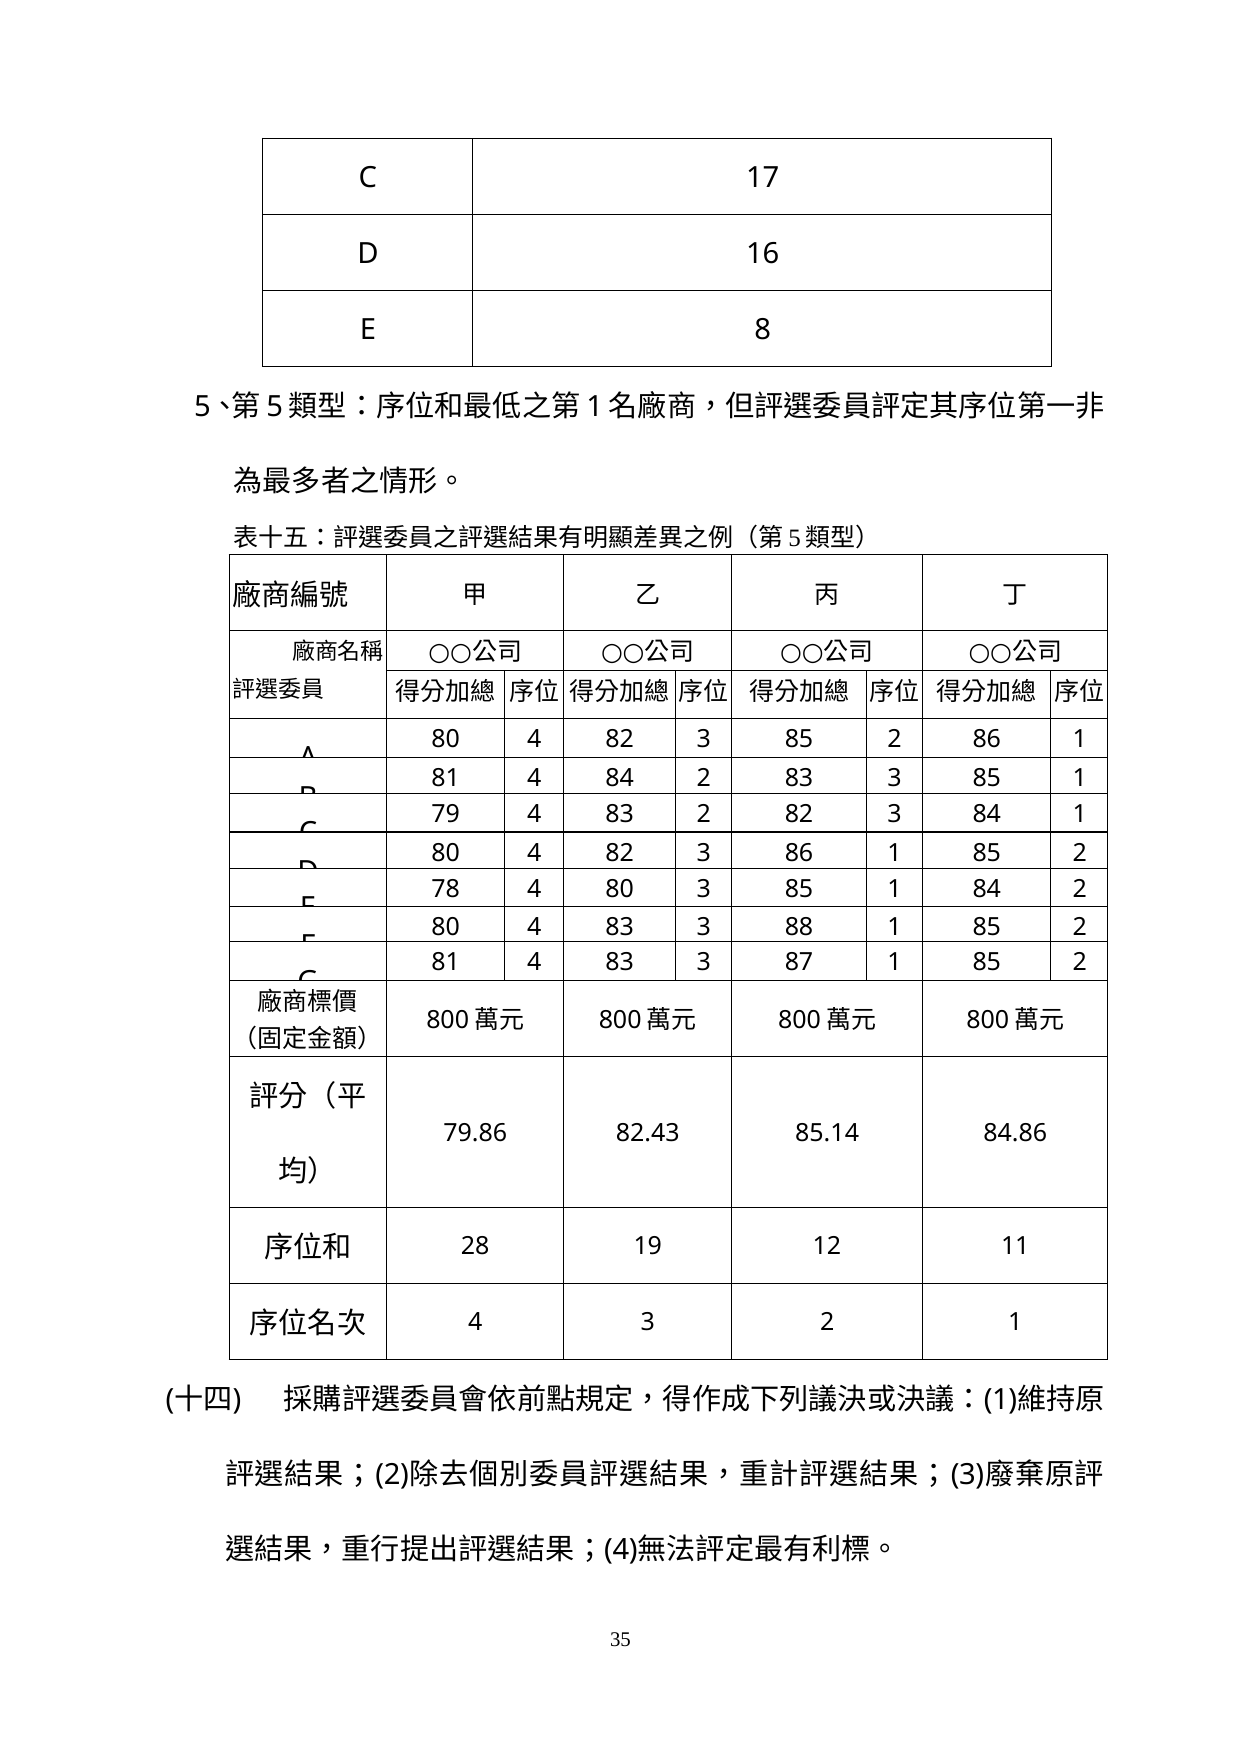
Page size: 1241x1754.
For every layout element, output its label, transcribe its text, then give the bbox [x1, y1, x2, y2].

table_cell 4 [505, 758, 563, 793]
table_cell 87 [732, 942, 866, 979]
text 表十五：評選委員之評選結果有明顯差異之例（第5類型） [233, 517, 1104, 554]
table_cell 序位 [505, 671, 563, 718]
table_cell 1 [867, 869, 922, 906]
table_cell 廠商名稱 評選委員 [230, 631, 386, 718]
table_cell 800萬元 [387, 981, 563, 1056]
table_cell 1 [1051, 794, 1107, 831]
table_cell B [303, 788, 312, 793]
table_cell B [230, 758, 386, 793]
table_cell 82 [732, 794, 866, 831]
table_cell 2 [1051, 942, 1107, 979]
table_header 乙 [564, 555, 731, 630]
table_cell D [302, 862, 313, 868]
table_cell 84 [923, 869, 1050, 906]
table_cell G [230, 942, 386, 979]
table_cell 2 [1051, 869, 1107, 906]
table_cell F [230, 907, 386, 941]
table_cell 83 [564, 942, 675, 979]
table_cell 81 [387, 942, 504, 979]
table_cell 4 [505, 869, 563, 906]
table_cell 85.14 [732, 1057, 922, 1207]
table_cell 86 [732, 833, 866, 868]
table_cell 1 [1051, 758, 1107, 793]
table_cell 800萬元 [564, 981, 731, 1056]
table_header 廠商編號 [230, 555, 386, 630]
table_cell 81 [387, 758, 504, 793]
table_cell 3 [676, 719, 731, 757]
table_cell 84 [923, 794, 1050, 831]
table_cell 4 [505, 794, 563, 831]
table_cell D [263, 215, 472, 289]
table_cell 1 [1051, 719, 1107, 757]
table_cell ○○公司 [732, 631, 922, 670]
table_cell 序位 [867, 671, 922, 718]
table_cell 85 [923, 758, 1050, 793]
table_cell 800萬元 [732, 981, 922, 1056]
table_cell 8 [473, 291, 1051, 366]
table_cell 3 [564, 1284, 731, 1359]
table_cell 4 [505, 833, 563, 868]
table_cell 序位 [1051, 671, 1107, 718]
table_cell C [263, 139, 472, 213]
table_cell 3 [676, 907, 731, 941]
table_cell 85 [923, 833, 1050, 868]
table_cell 12 [732, 1208, 922, 1283]
text 5、第5類型：序位和最低之第1名廠商，但評選委員評定其序位第一非為最多者之情形。 [194, 367, 1104, 517]
table_cell 2 [1051, 907, 1107, 941]
table_cell 82.43 [564, 1057, 731, 1207]
table_cell 2 [867, 719, 922, 757]
table_cell 3 [676, 942, 731, 979]
table_cell 79 [387, 794, 504, 831]
table_cell 19 [564, 1208, 731, 1283]
table_cell 得分加總 [732, 671, 866, 718]
table_cell 80 [564, 869, 675, 906]
table_cell 4 [387, 1284, 563, 1359]
table_cell 88 [732, 907, 866, 941]
table_cell 序位名次 [230, 1284, 386, 1359]
table_cell 28 [387, 1208, 563, 1283]
table_cell C [230, 794, 386, 831]
table_cell 800萬元 [923, 981, 1107, 1056]
table_cell 2 [732, 1284, 922, 1359]
table_cell 3 [867, 794, 922, 831]
table_cell E [230, 869, 386, 906]
table_cell 序位和 [230, 1208, 386, 1283]
table_cell ○○公司 [923, 631, 1107, 670]
table_cell 序位 [676, 671, 731, 718]
table_cell 79.86 [387, 1057, 563, 1207]
table_cell 得分加總 [564, 671, 675, 718]
table_cell 11 [923, 1208, 1107, 1283]
table_cell 80 [387, 719, 504, 757]
table_cell 80 [387, 907, 504, 941]
table_cell 80 [387, 833, 504, 868]
table_cell 85 [923, 942, 1050, 979]
table_cell 廠商標價 （固定金額） [230, 981, 386, 1056]
table_cell 4 [505, 942, 563, 979]
table_cell 85 [923, 907, 1050, 941]
table_cell 評分（平均） [230, 1057, 386, 1207]
table_cell 得分加總 [923, 671, 1050, 718]
table_cell 2 [676, 758, 731, 793]
table_cell 82 [564, 719, 675, 757]
table_cell 16 [473, 215, 1051, 289]
table_cell 1 [867, 833, 922, 868]
table_cell 83 [564, 794, 675, 831]
table_cell 78 [387, 869, 504, 906]
table_cell 83 [732, 758, 866, 793]
table_cell D [230, 833, 386, 868]
table_cell 83 [564, 907, 675, 941]
table_cell ○○公司 [564, 631, 731, 670]
table_cell 85 [732, 869, 866, 906]
table_cell 3 [676, 833, 731, 868]
table_header 甲 [387, 555, 563, 630]
table_cell 86 [923, 719, 1050, 757]
table_cell 3 [676, 869, 731, 906]
table_cell 85 [732, 719, 866, 757]
list 採購評選委員會依前點規定，得作成下列議決或決議：(1)維持原評選結果；(2)除去個別委員評選結果，重計評選結果；(3)廢棄原評選結果，重行提出評選結果；(4)無法評定最有利標。 [165, 1360, 1104, 1585]
table_cell 1 [923, 1284, 1107, 1359]
table_cell 17 [473, 139, 1051, 213]
table_header 丁 [923, 555, 1107, 630]
table_cell 4 [505, 907, 563, 941]
table_cell E [263, 291, 472, 366]
table_header 丙 [732, 555, 922, 630]
table_cell A [230, 719, 386, 757]
table_cell 4 [505, 719, 563, 757]
table_cell 1 [867, 942, 922, 979]
table_cell 3 [867, 758, 922, 793]
table_cell 84.86 [923, 1057, 1107, 1207]
table_cell 得分加總 [387, 671, 504, 718]
table_cell ○○公司 [387, 631, 563, 670]
table_cell 1 [867, 907, 922, 941]
table_cell 2 [676, 794, 731, 831]
table_cell 2 [1051, 833, 1107, 868]
table_cell 84 [564, 758, 675, 793]
table_cell 82 [564, 833, 675, 868]
